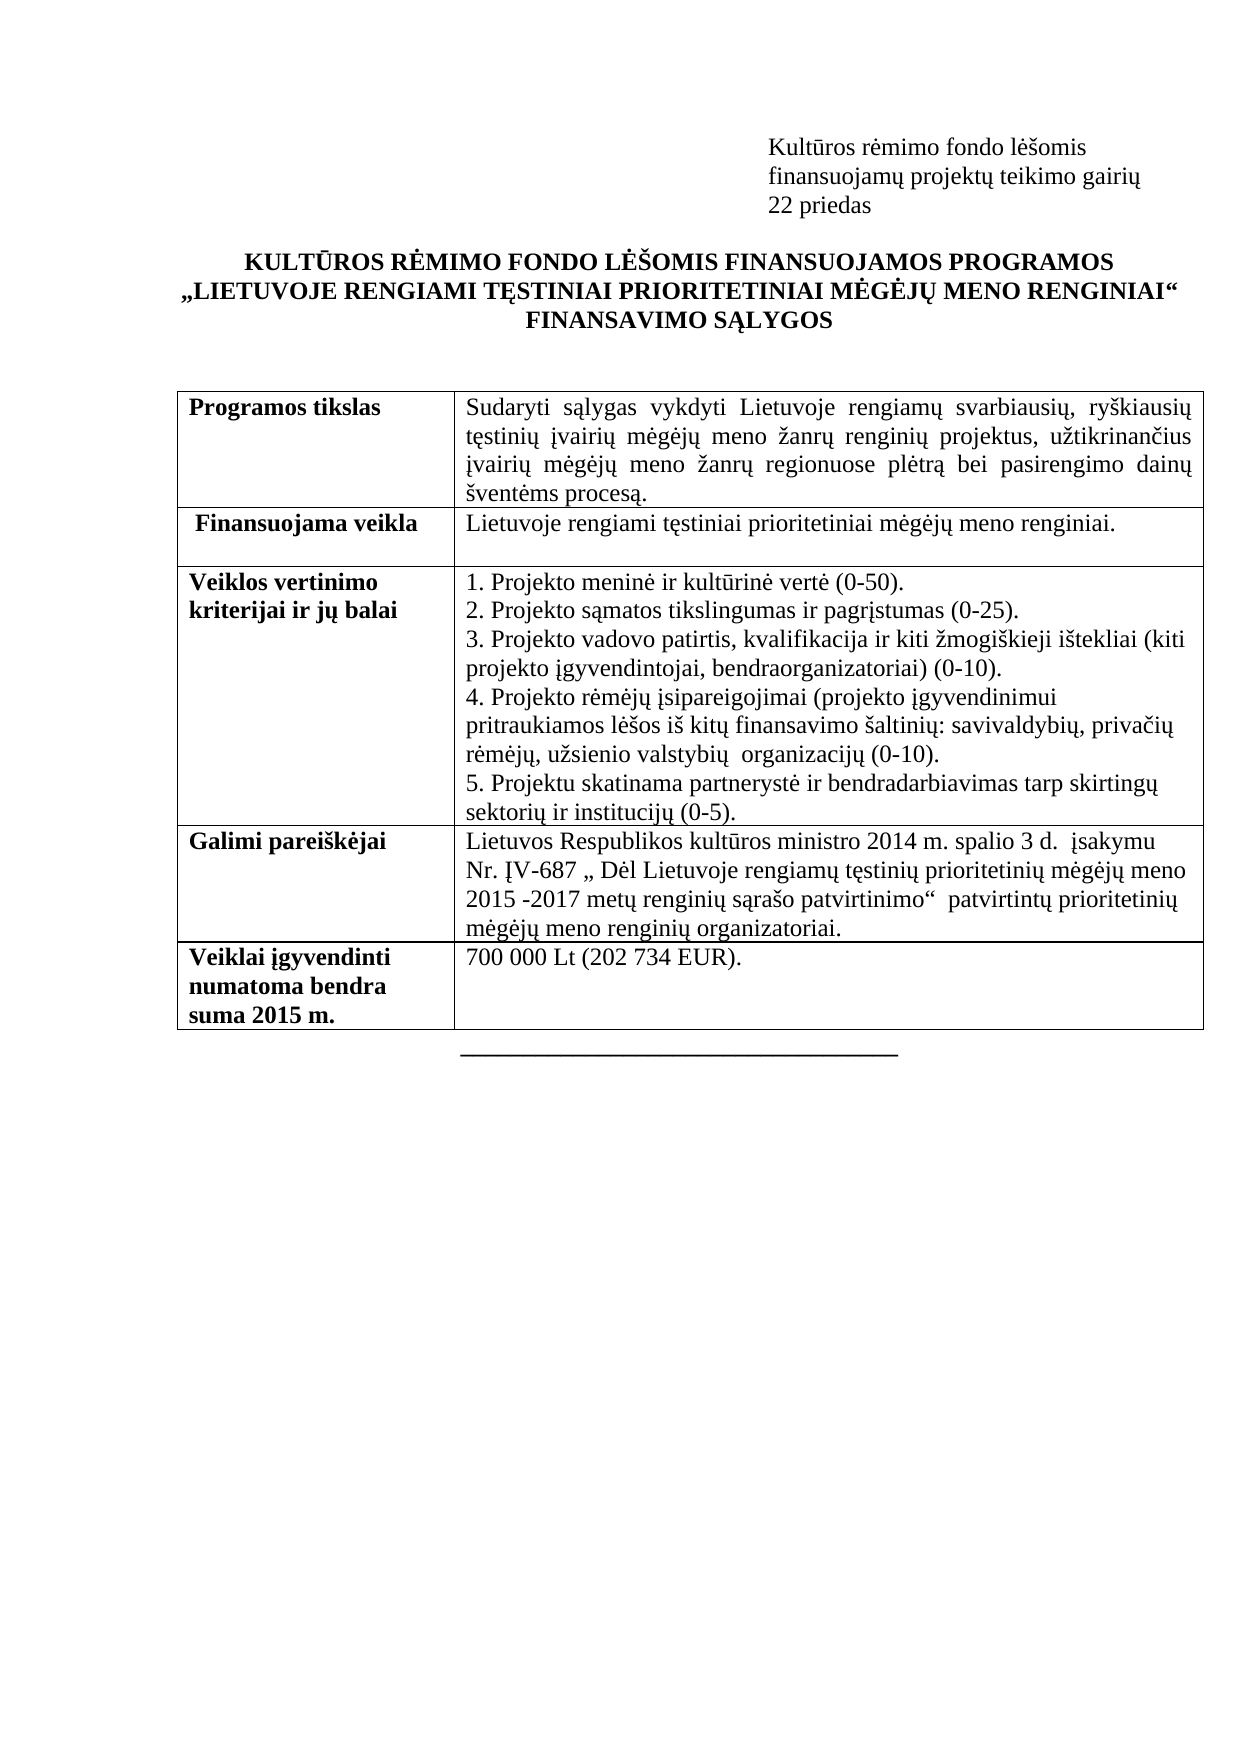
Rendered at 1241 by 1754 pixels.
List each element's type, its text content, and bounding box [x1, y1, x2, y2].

table_cell Veiklos vertinimo kriterijai ir jų balai [178, 567, 454, 825]
table_cell 1. Projekto meninė ir kultūrinė vertė (0-50). 2. Projekto sąmatos tikslingumas ir pagrįstumas (0-25). 3. Projekto vadovo patirtis, kvalifikacija ir kiti žmogiškieji ištekliai (kiti projekto įgyvendintojai, bendraorganizatoriai) (0-10). 4. Projekto rėmėjų įsipareigojimai (projekto įgyvendinimui pritraukiamos lėšos iš kitų finansavimo šaltinių: savivaldybių, privačių rėmėjų, užsienio valstybių organizacijų (0-10). 5. Projektu skatinama partnerystė ir bendradarbiavimas tarp skirtingų sektorių ir institucijų (0-5). [455, 567, 1203, 825]
table_cell Lietuvos Respublikos kultūros ministro 2014 m. spalio 3 d. įsakymu Nr. ĮV-687 „ Dėl Lietuvoje rengiamų tęstinių prioritetinių mėgėjų meno 2015 -2017 metų renginių sąrašo patvirtinimo“ patvirtintų prioritetinių mėgėjų meno renginių organizatoriai. [455, 826, 1203, 941]
text ___________________________________ [177, 1030, 1181, 1058]
table_header Programos tikslas [178, 392, 454, 507]
text finansuojamų projektų teikimo gairių [768, 161, 1181, 190]
text KULTŪROS RĖMIMO FONDO LĖŠOMIS FINANSUOJAMOS PROGRAMOS „LIETUVOJE RENGIAMI TĘSTINIAI PRIORITETINIAI MĖGĖJŲ MENO RENGINIAI“ FINANSAVIMO SĄLYGOS [177, 247, 1181, 333]
text Kultūros rėmimo fondo lėšomis [768, 132, 1181, 161]
table_cell Veiklai įgyvendinti numatoma bendra suma 2015 m. [178, 943, 454, 1029]
table_cell Galimi pareiškėjai [178, 826, 454, 941]
text 22 priedas [768, 190, 1181, 218]
table_header Sudaryti sąlygas vykdyti Lietuvoje rengiamų svarbiausių, ryškiausių tęstinių įvairių mėgėjų meno žanrų renginių projektus, užtikrinančius įvairių mėgėjų meno žanrų regionuose plėtrą bei pasirengimo dainų šventėms procesą. [455, 392, 1203, 507]
table_cell 700 000 Lt (202 734 EUR). [455, 943, 1203, 1029]
table_cell Finansuojama veikla [178, 508, 454, 566]
table_cell Lietuvoje rengiami tęstiniai prioritetiniai mėgėjų meno renginiai. [455, 508, 1203, 566]
